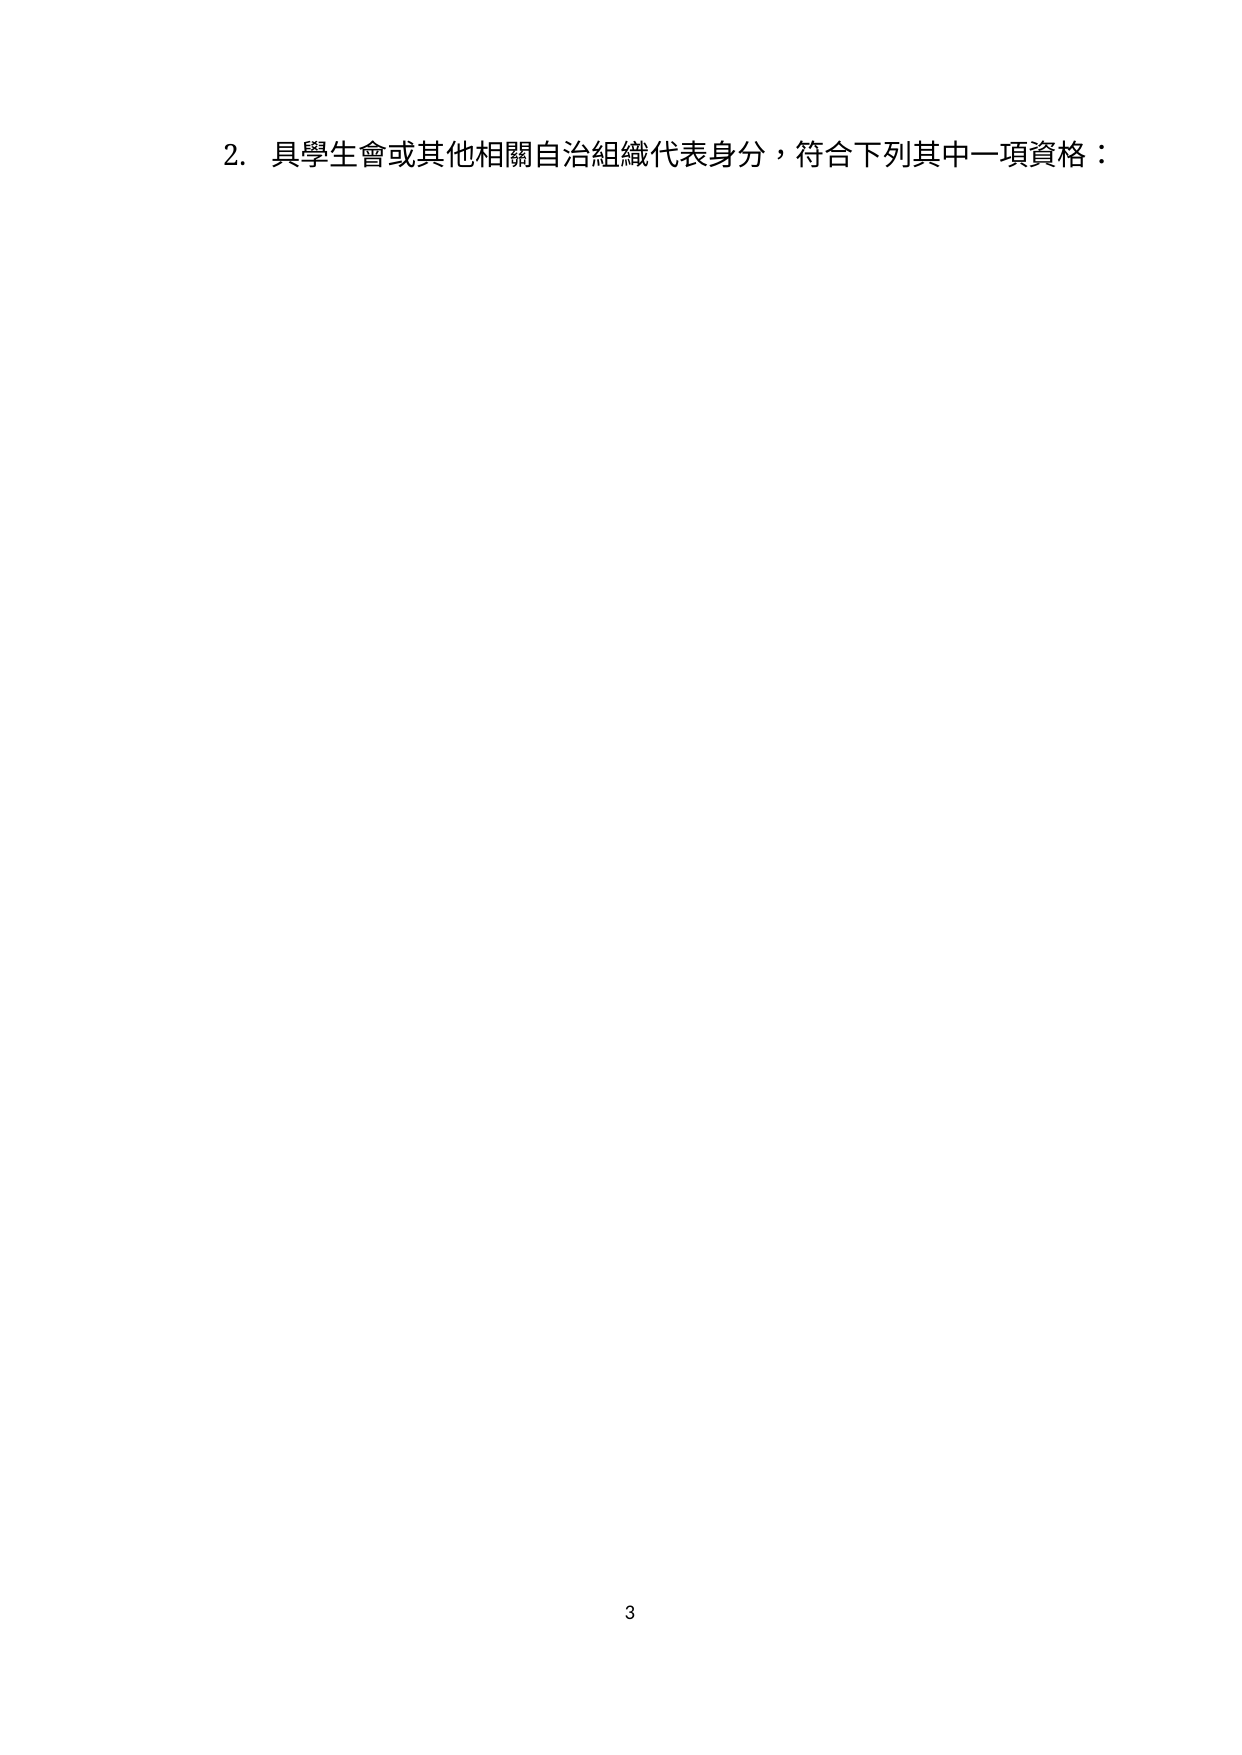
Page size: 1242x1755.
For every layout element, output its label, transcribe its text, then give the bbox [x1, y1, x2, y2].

text 2. 具學生會或其他相關自治組織代表身分，符合下列其中一項資格： [223, 123, 1137, 173]
